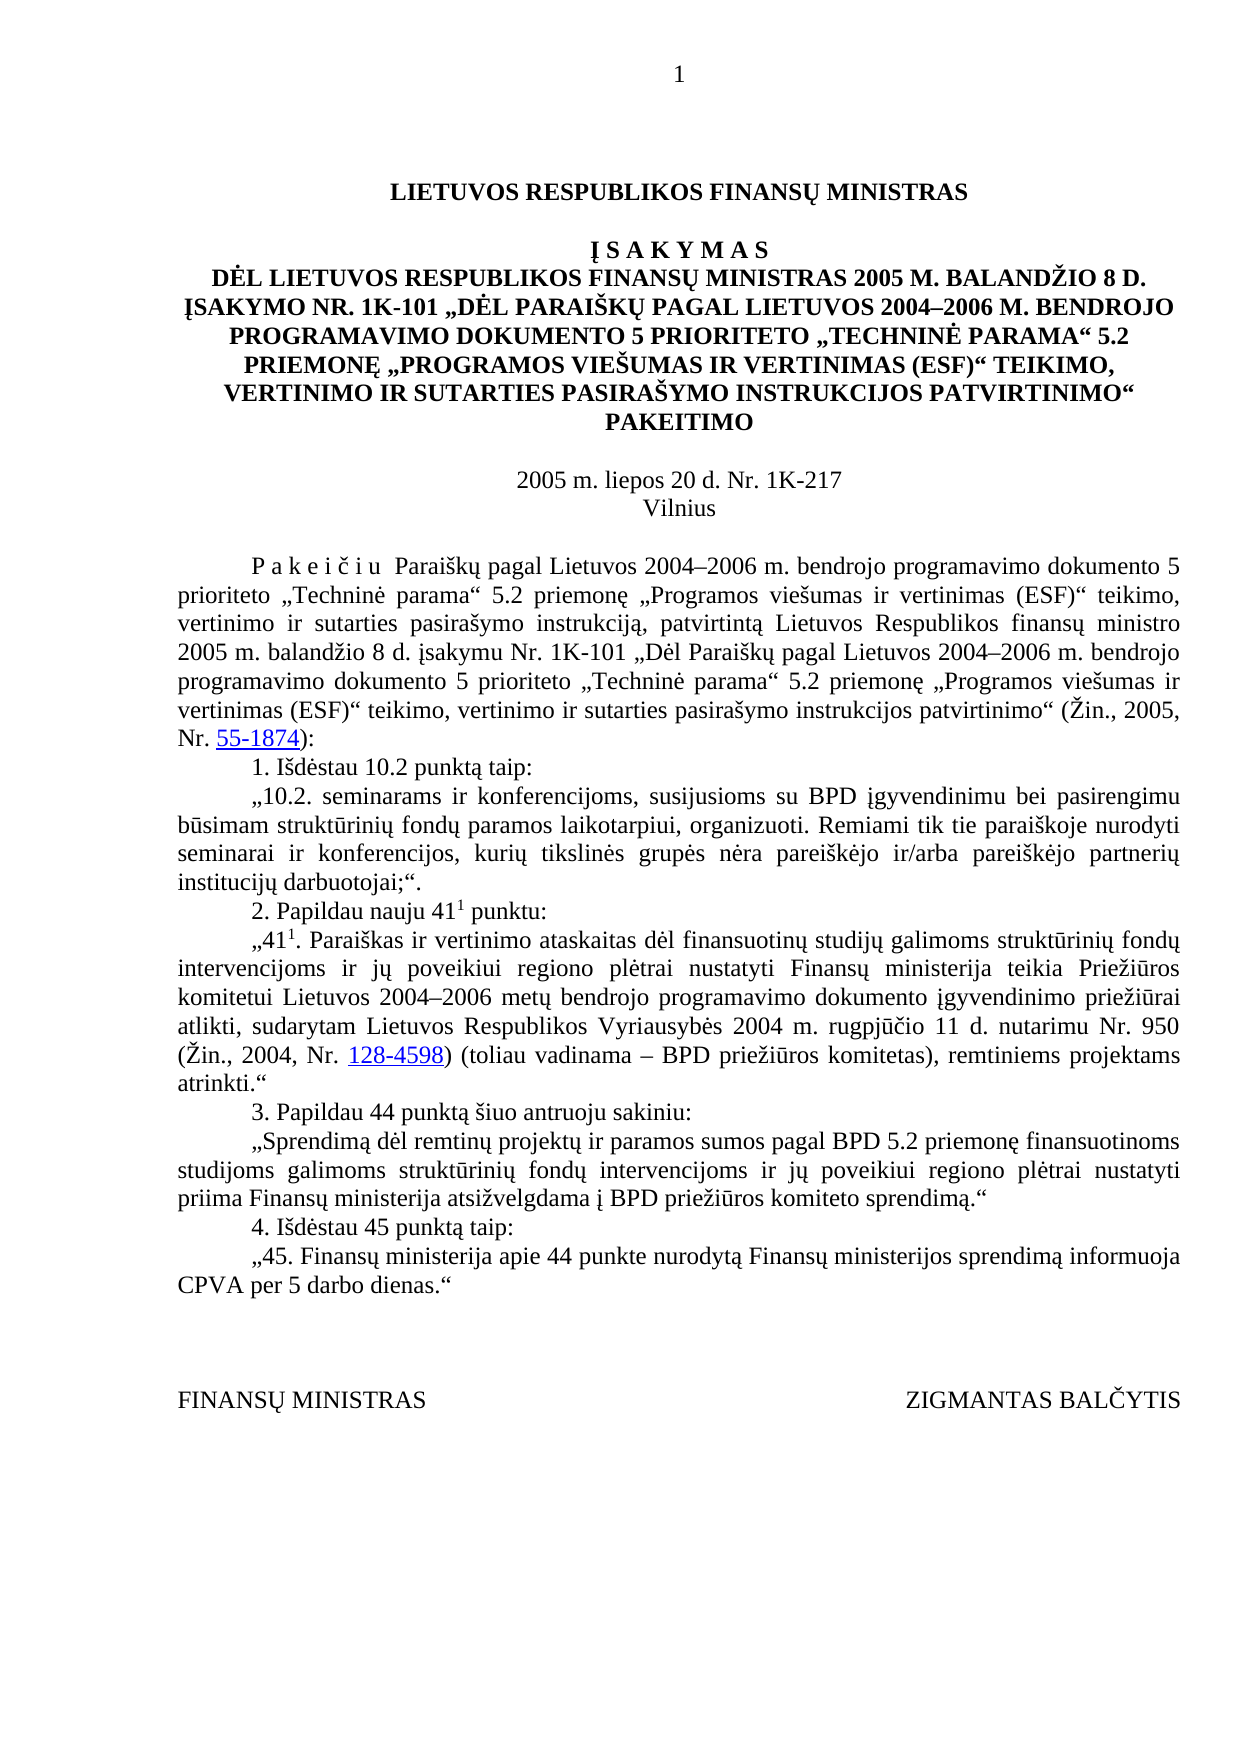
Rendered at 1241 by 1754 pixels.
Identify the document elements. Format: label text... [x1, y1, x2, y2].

text Į S A K Y M A S [177, 235, 1181, 263]
text DĖL LIETUVOS RESPUBLIKOS FINANSŲ MINISTRAS 2005 M. BALANDŽIO 8 D. ĮSAKYMO NR. 1K-101 „DĖL PARAIŠKŲ PAGAL LIETUVOS 2004–2006 M. BENDROJO PROGRAMAVIMO DOKUMENTO 5 PRIORITETO „TECHNINĖ PARAMA“ 5.2 PRIEMONĘ „PROGRAMOS VIEŠUMAS IR VERTINIMAS (ESF)“ TEIKIMO, VERTINIMO IR SUTARTIES PASIRAŠYMO INSTRUKCIJOS PATVIRTINIMO“ PAKEITIMO [177, 263, 1181, 436]
text „10.2. seminarams ir konferencijoms, susijusioms su BPD įgyvendinimu bei pasirengimu būsimam struktūrinių fondų paramos laikotarpiui, organizuoti. Remiami tik tie paraiškoje nurodyti seminarai ir konferencijos, kurių tikslinės grupės nėra pareiškėjo ir/arba pareiškėjo partnerių institucijų darbuotojai;“. [177, 781, 1181, 896]
text FINANSŲ MINISTRAS ZIGMANTAS BALČYTIS [177, 1385, 1181, 1413]
text 3. Papildau 44 punktą šiuo antruoju sakiniu: [177, 1097, 1181, 1126]
text 4. Išdėstau 45 punktą taip: [177, 1212, 1181, 1241]
text „Sprendimą dėl remtinų projektų ir paramos sumos pagal BPD 5.2 priemonę finansuotinoms studijoms galimoms struktūrinių fondų intervencijoms ir jų poveikiui regiono plėtrai nustatyti priima Finansų ministerija atsižvelgdama į BPD priežiūros komiteto sprendimą.“ [177, 1126, 1181, 1212]
text 1. Išdėstau 10.2 punktą taip: [177, 752, 1181, 781]
text 2. Papildau nauju 411 punktu: [177, 896, 1181, 925]
text Pakeičiu Paraiškų pagal Lietuvos 2004–2006 m. bendrojo programavimo dokumento 5 prioriteto „Techninė parama“ 5.2 priemonę „Programos viešumas ir vertinimas (ESF)“ teikimo, vertinimo ir sutarties pasirašymo instrukciją, patvirtintą Lietuvos Respublikos finansų ministro 2005 m. balandžio 8 d. įsakymu Nr. 1K-101 „Dėl Paraiškų pagal Lietuvos 2004–2006 m. bendrojo programavimo dokumento 5 prioriteto „Techninė parama“ 5.2 priemonę „Programos viešumas ir vertinimas (ESF)“ teikimo, vertinimo ir sutarties pasirašymo instrukcijos patvirtinimo“ (Žin., 2005, Nr. 55-1874): [177, 551, 1181, 752]
text Vilnius [177, 493, 1181, 522]
text LIETUVOS RESPUBLIKOS FINANSŲ MINISTRAS [177, 177, 1181, 206]
text 2005 m. liepos 20 d. Nr. 1K-217 [177, 465, 1181, 493]
text „45. Finansų ministerija apie 44 punkte nurodytą Finansų ministerijos sprendimą informuoja CPVA per 5 darbo dienas.“ [177, 1241, 1181, 1298]
text „411. Paraiškas ir vertinimo ataskaitas dėl finansuotinų studijų galimoms struktūrinių fondų intervencijoms ir jų poveikiui regiono plėtrai nustatyti Finansų ministerija teikia Priežiūros komitetui Lietuvos 2004–2006 metų bendrojo programavimo dokumento įgyvendinimo priežiūrai atlikti, sudarytam Lietuvos Respublikos Vyriausybės 2004 m. rugpjūčio 11 d. nutarimu Nr. 950 (Žin., 2004, Nr. 128-4598) (toliau vadinama – BPD priežiūros komitetas), remtiniems projektams atrinkti.“ [177, 925, 1181, 1097]
